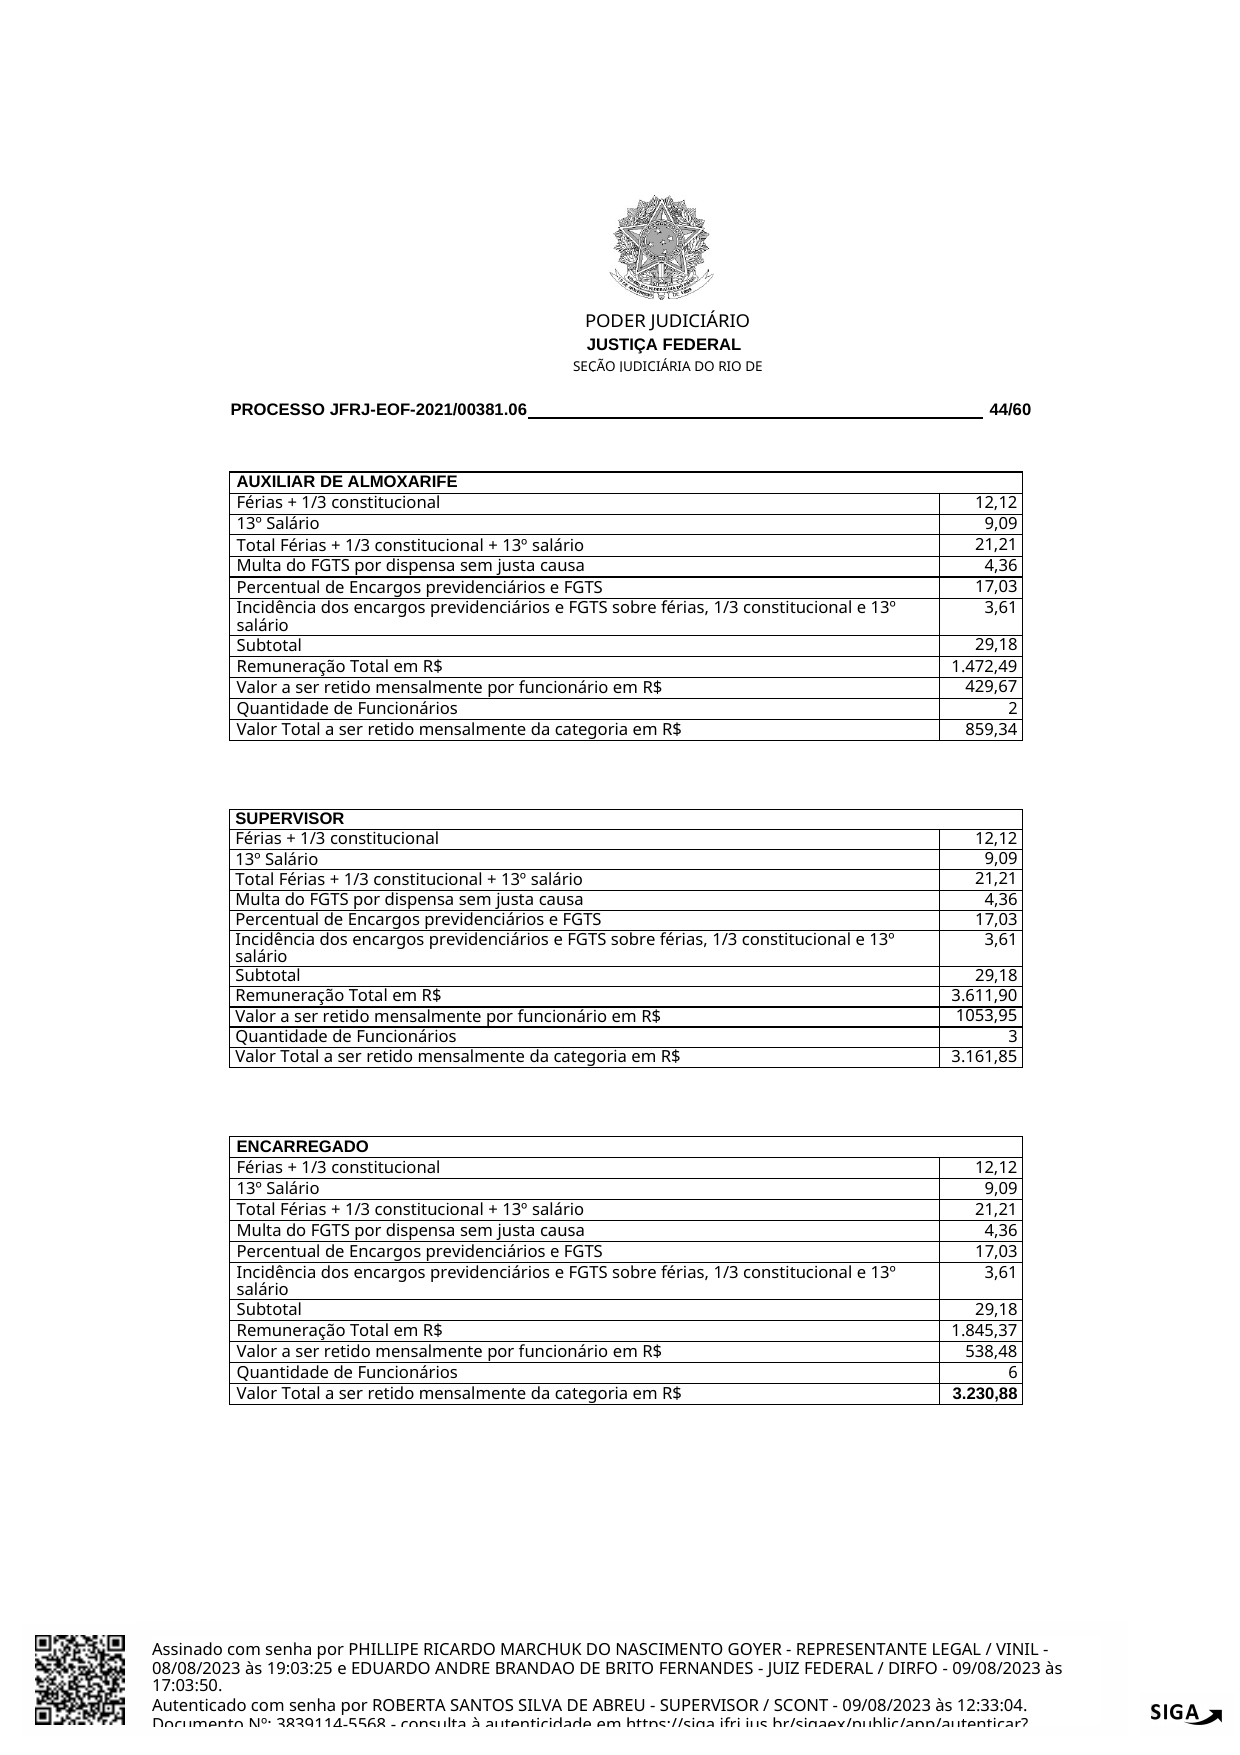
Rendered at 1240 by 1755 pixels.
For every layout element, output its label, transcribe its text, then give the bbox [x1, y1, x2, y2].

table_cell Incidência dos encargos previdenciários e FGTS sobre férias, 1/3 constitucional e 13º salário [230, 599, 939, 634]
table_cell 3,61 [940, 1263, 1022, 1299]
table_cell 29,18 [940, 1300, 1022, 1320]
table_cell Valor a ser retido mensalmente por funcionário em R$ [230, 678, 939, 698]
table_cell 429,67 [940, 678, 1022, 698]
table_cell Total Férias + 1/3 constitucional + 13º salário [230, 1200, 939, 1220]
table_cell Percentual de Encargos previdenciários e FGTS [230, 1242, 939, 1262]
table_cell 29,18 [940, 636, 1022, 656]
table_cell Multa do FGTS por dispensa sem justa causa [230, 1221, 939, 1241]
table_cell 859,34 [940, 720, 1022, 740]
table_cell 3,61 [940, 599, 1022, 634]
table_cell Valor Total a ser retido mensalmente da categoria em R$ [230, 720, 939, 740]
table_cell Multa do FGTS por dispensa sem justa causa [230, 557, 939, 576]
table_cell 1.472,49 [940, 657, 1022, 677]
table_cell Quantidade de Funcionários [230, 1363, 939, 1383]
table_cell Subtotal [230, 636, 939, 656]
table_cell Férias + 1/3 constitucional [230, 494, 939, 513]
table_cell 9,09 [940, 515, 1022, 534]
table_cell Multa do FGTS por dispensa sem justa causa [230, 891, 939, 909]
table_header AUXILIAR DE ALMOXARIFE [230, 473, 1022, 492]
table_cell 3.161,85 [940, 1048, 1022, 1067]
table_cell 4,36 [940, 891, 1022, 909]
table_cell 9,09 [940, 850, 1022, 869]
table_cell Incidência dos encargos previdenciários e FGTS sobre férias, 1/3 constitucional e 13º salário [230, 1263, 939, 1299]
table_cell 21,21 [940, 535, 1022, 556]
table_cell 12,12 [940, 494, 1022, 513]
table_cell 4,36 [940, 1221, 1022, 1241]
table_cell Valor Total a ser retido mensalmente da categoria em R$ [230, 1048, 939, 1067]
table_cell 29,18 [940, 967, 1022, 986]
table_cell Remuneração Total em R$ [230, 657, 939, 677]
table_cell Valor Total a ser retido mensalmente da categoria em R$ [230, 1384, 939, 1404]
table_cell 17,03 [940, 911, 1022, 930]
table_header SUPERVISOR [230, 810, 1022, 829]
table_cell Valor a ser retido mensalmente por funcionário em R$ [230, 1342, 939, 1362]
table_cell 12,12 [940, 1158, 1022, 1178]
table_cell Total Férias + 1/3 constitucional + 13º salário [230, 870, 939, 889]
table_cell 1.845,37 [940, 1321, 1022, 1341]
table_cell 21,21 [940, 870, 1022, 889]
table_cell 3.230,88 [940, 1384, 1022, 1404]
table_cell Férias + 1/3 constitucional [230, 830, 939, 849]
table_cell 13º Salário [230, 850, 939, 869]
table_cell 9,09 [940, 1179, 1022, 1199]
table_cell Quantidade de Funcionários [230, 1028, 939, 1047]
table_cell Remuneração Total em R$ [230, 1321, 939, 1341]
table_cell 3.611,90 [940, 987, 1022, 1006]
table_cell 13º Salário [230, 515, 939, 534]
table_cell 4,36 [940, 557, 1022, 576]
table_cell Valor a ser retido mensalmente por funcionário em R$ [230, 1008, 939, 1026]
table_cell Quantidade de Funcionários [230, 699, 939, 719]
table_cell Percentual de Encargos previdenciários e FGTS [230, 578, 939, 598]
table_cell Subtotal [230, 967, 939, 986]
table_cell 538,48 [940, 1342, 1022, 1362]
table_cell Remuneração Total em R$ [230, 987, 939, 1006]
table_cell 13º Salário [230, 1179, 939, 1199]
table_cell Subtotal [230, 1300, 939, 1320]
table_cell 21,21 [940, 1200, 1022, 1220]
table_cell Incidência dos encargos previdenciários e FGTS sobre férias, 1/3 constitucional e 13º salário [230, 931, 939, 966]
table_cell 12,12 [940, 830, 1022, 849]
table_cell 3,61 [940, 931, 1022, 966]
table_cell 3 [940, 1028, 1022, 1047]
table_cell Percentual de Encargos previdenciários e FGTS [230, 911, 939, 930]
table_cell 1053,95 [940, 1008, 1022, 1026]
table_cell Total Férias + 1/3 constitucional + 13º salário [230, 535, 939, 556]
table_cell 17,03 [940, 1242, 1022, 1262]
table_cell 2 [940, 699, 1022, 719]
table_cell 17,03 [940, 578, 1022, 598]
table_cell 6 [940, 1363, 1022, 1383]
table_cell Férias + 1/3 constitucional [230, 1158, 939, 1178]
table_header ENCARREGADO [230, 1137, 1022, 1157]
